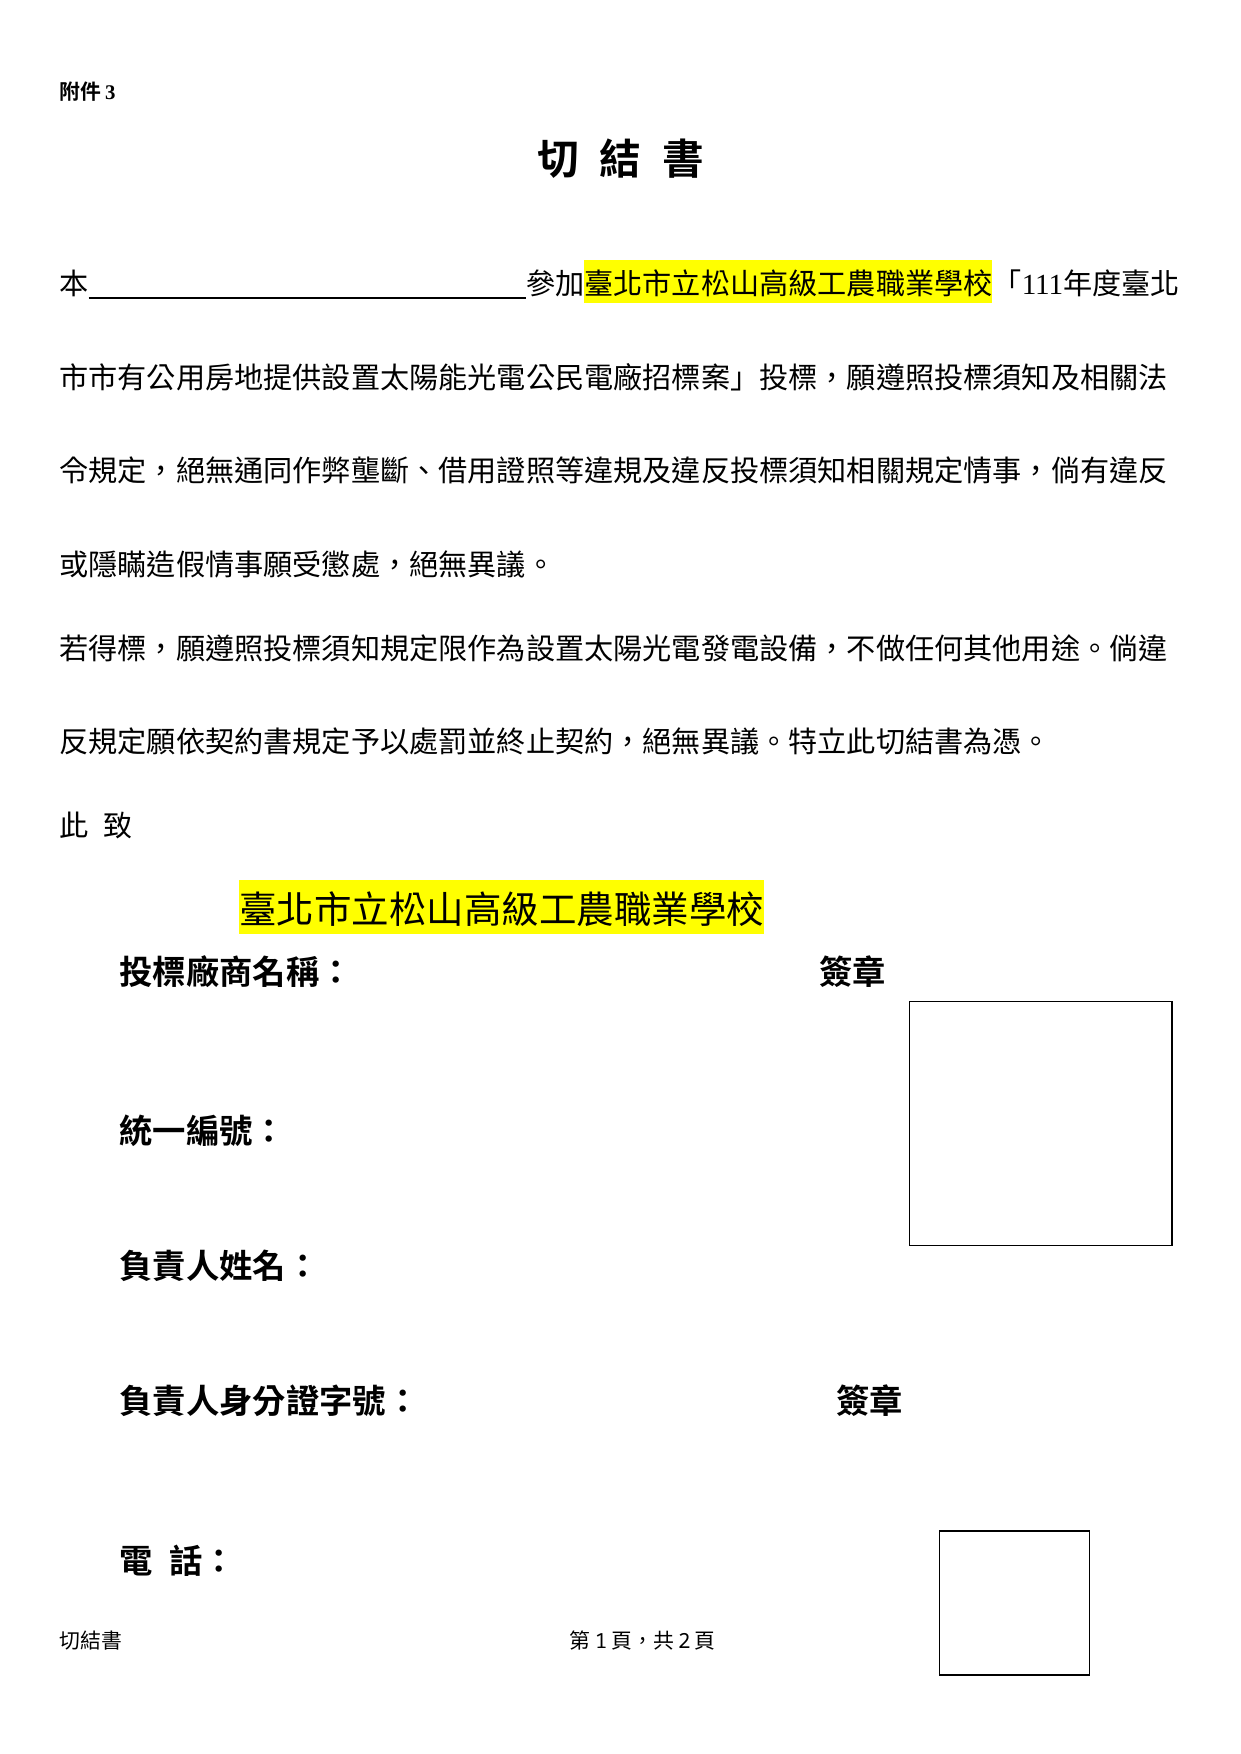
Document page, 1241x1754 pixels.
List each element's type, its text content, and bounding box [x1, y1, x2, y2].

text 臺北市立松山高級工農職業學校 [59, 866, 1181, 928]
text 此 致 [59, 782, 1181, 845]
text 電 話： [59, 1517, 1181, 1580]
text [1173, 1088, 1181, 1150]
text 統一編號： [59, 1088, 909, 1150]
text 本 參加臺北市立松山高級工農職業學校「111年度臺北市市有公用房地提供設置太陽能光電公民電廠招標案」投標，願遵照投標須知及相關法令規定，絕無通同作弊壟斷、借用證照等違規及違反投標須知相關規定情事，倘有違反或隱瞞造假情事願受懲處，絕無異議。 [59, 240, 1181, 584]
text 負責人身分證字號： 簽章 [59, 1358, 1181, 1420]
text 負責人姓名： [59, 1223, 1181, 1285]
text 投標廠商名稱： 簽章 [59, 928, 1181, 991]
text 切 結 書 [59, 115, 1181, 177]
text 若得標，願遵照投標須知規定限作為設置太陽光電發電設備，不做任何其他用途。倘違反規定願依契約書規定予以處罰並終止契約，絕無異議。特立此切結書為憑。 [59, 605, 1181, 761]
